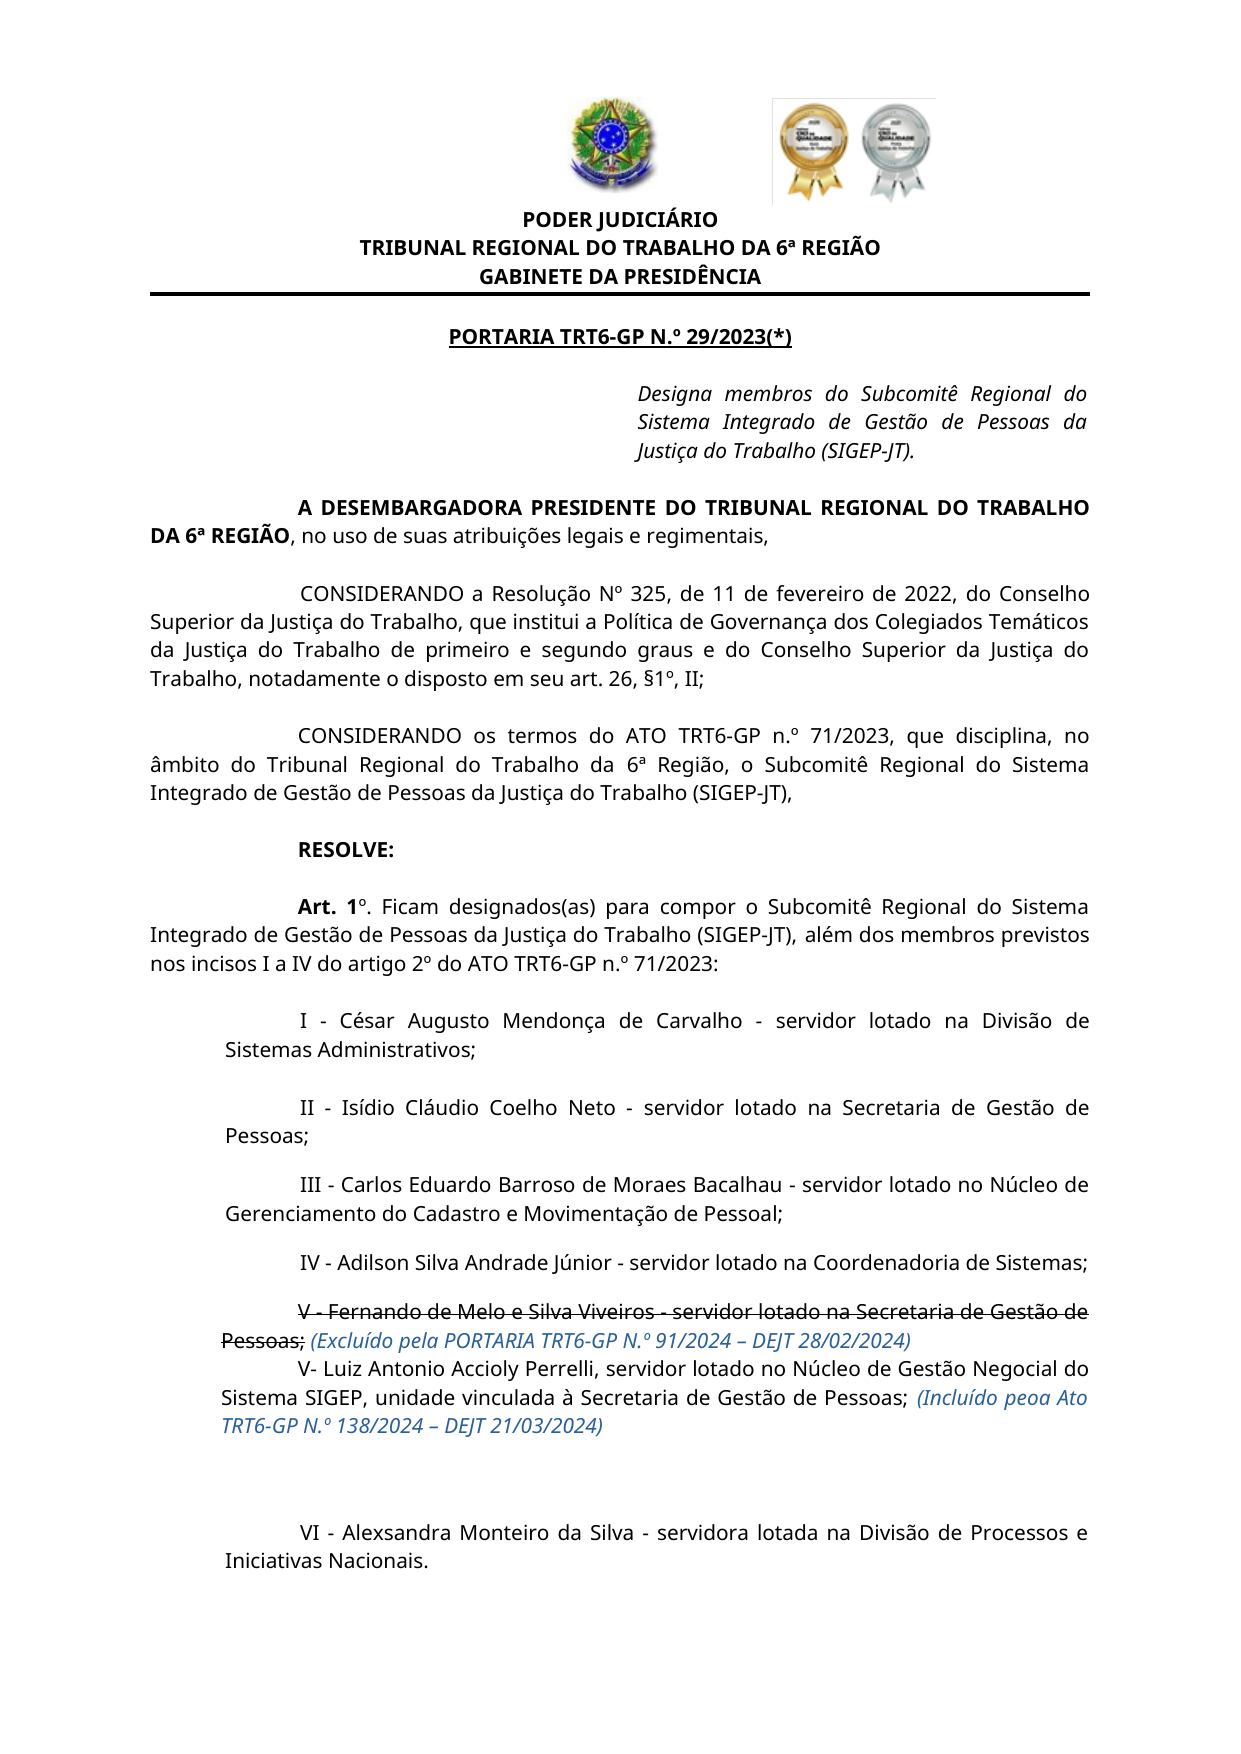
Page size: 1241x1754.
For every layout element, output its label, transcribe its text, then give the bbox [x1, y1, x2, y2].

text CONSIDERANDO os termos do ATO TRT6-GP n.º 71/2023, que disciplina, no âmbito do Tribunal Regional do Trabalho da 6ª Região, o Subcomitê Regional do Sistema Integrado de Gestão de Pessoas da Justiça do Trabalho (SIGEP-JT), [150, 722, 1090, 807]
text V- Luiz Antonio Accioly Perrelli, servidor lotado no Núcleo de Gestão Negocial do Sistema SIGEP, unidade vinculada à Secretaria de Gestão de Pessoas; (Incluído peoa Ato TRT6-GP N.º 138/2024 – DEJT 21/03/2024) [221, 1354, 1090, 1439]
text PORTARIA TRT6-GP N.º 29/2023(*) [150, 322, 1090, 350]
text Designa membros do Subcomitê Regional do Sistema Integrado de Gestão de Pessoas da Justiça do Trabalho (SIGEP-JT). [637, 379, 1090, 464]
text III - Carlos Eduardo Barroso de Moraes Bacalhau - servidor lotado no Núcleo de Gerenciamento do Cadastro e Movimentação de Pessoal; [225, 1170, 1090, 1227]
text RESOLVE: [150, 835, 1090, 864]
text Art. 1º. Ficam designados(as) para compor o Subcomitê Regional do Sistema Integrado de Gestão de Pessoas da Justiça do Trabalho (SIGEP-JT), além dos membros previstos nos incisos I a IV do artigo 2º do ATO TRT6-GP n.º 71/2023: [150, 892, 1090, 977]
text I - César Augusto Mendonça de Carvalho - servidor lotado na Divisão de Sistemas Administrativos; [225, 1007, 1090, 1063]
text V - Fernando de Melo e Silva Viveiros - servidor lotado na Secretaria de Gestão de Pessoas; (Excluído pela PORTARIA TRT6-GP N.º 91/2024 – DEJT 28/02/2024) [221, 1297, 1090, 1354]
text A DESEMBARGADORA PRESIDENTE DO TRIBUNAL REGIONAL DO TRABALHO DA 6ª REGIÃO, no uso de suas atribuições legais e regimentais, [150, 493, 1090, 549]
text VI - Alexsandra Monteiro da Silva - servidora lotada na Divisão de Processos e Iniciativas Nacionais. [225, 1518, 1090, 1575]
text CONSIDERANDO a Resolução Nº 325, de 11 de fevereiro de 2022, do Conselho Superior da Justiça do Trabalho, que institui a Política de Governança dos Colegiados Temáticos da Justiça do Trabalho de primeiro e segundo graus e do Conselho Superior da Justiça do Trabalho, notadamente o disposto em seu art. 26, §1º, II; [150, 579, 1090, 692]
text IV - Adilson Silva Andrade Júnior - servidor lotado na Coordenadoria de Sistemas; [225, 1248, 1090, 1277]
text II - Isídio Cláudio Coelho Neto - servidor lotado na Secretaria de Gestão de Pessoas; [225, 1093, 1090, 1149]
